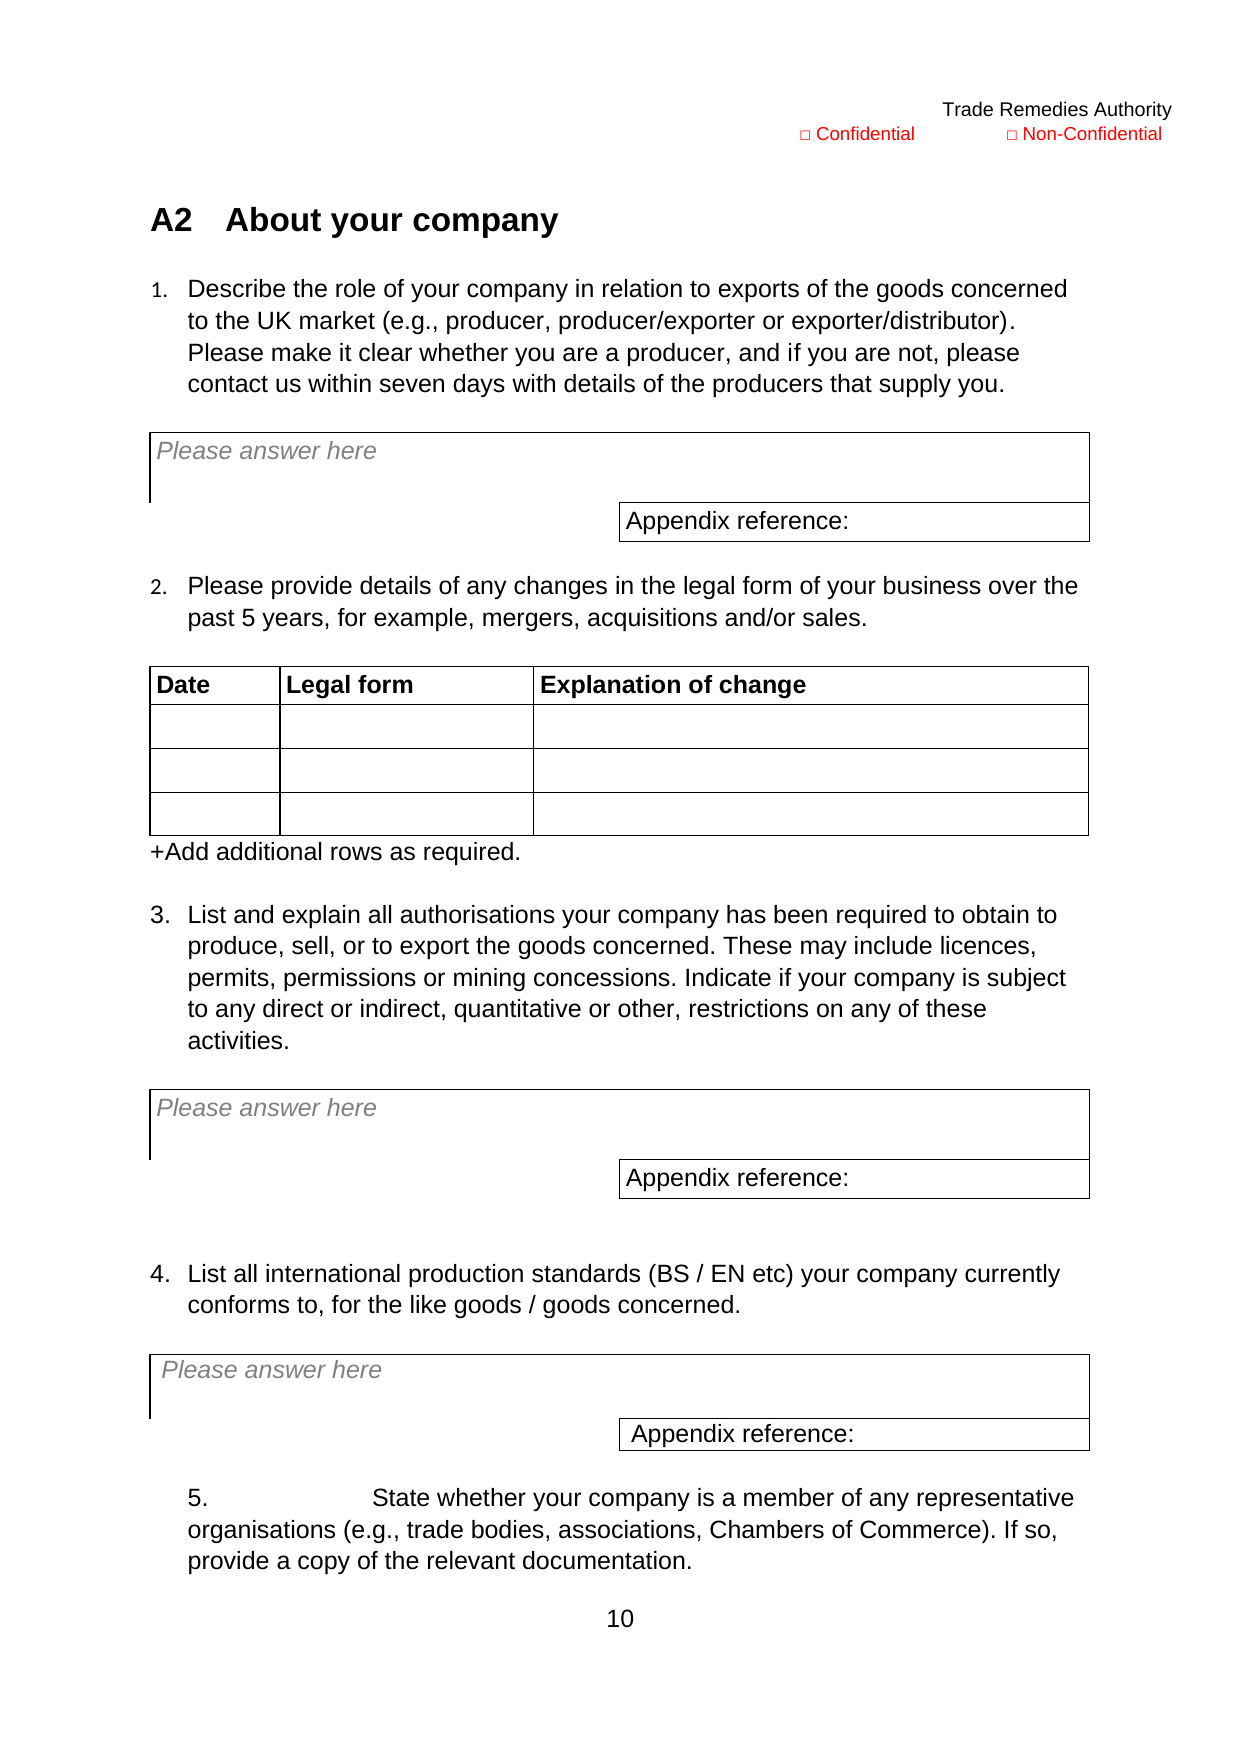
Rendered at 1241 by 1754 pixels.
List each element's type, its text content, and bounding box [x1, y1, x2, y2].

table_cell [281, 793, 533, 835]
list List all international production standards (BS / EN etc) your company currently conforms to, for the like goods / goods concerned. [150, 1259, 1090, 1319]
table_cell Appendix reference: [620, 503, 1089, 541]
table_cell [150, 1419, 619, 1450]
table_cell [534, 749, 1088, 792]
table_header Please answer here [151, 1355, 1089, 1418]
list List and explain all authorisations your company has been required to obtain to produce, sell, or to export the goods concerned. These may include licences, permits, permissions or mining concessions. Indicate if your company is subject to any direct or indirect, quantitative or other, restrictions on any of these activities. [150, 899, 1090, 1054]
list State whether your company is a member of any representative organisations (e.g., trade bodies, associations, Chambers of Commerce). If so, provide a copy of the relevant documentation. [187, 1483, 1090, 1575]
subtitle A2 About your company [150, 200, 1090, 239]
table_cell [151, 705, 279, 748]
table_header Please answer here [151, 1090, 1089, 1159]
table_cell [151, 793, 279, 835]
table_cell [534, 705, 1088, 748]
table_cell Appendix reference: [620, 1160, 1089, 1197]
table_cell [281, 705, 533, 748]
table_cell [150, 503, 619, 541]
table_header Date [151, 667, 279, 704]
table_cell [150, 1160, 619, 1197]
table_header Please answer here [151, 433, 1089, 502]
text +Add additional rows as required. [150, 836, 1090, 865]
table_cell [281, 749, 533, 792]
list Please provide details of any changes in the legal form of your business over the past 5 years, for example, mergers, acquisitions and/or sales. [150, 571, 1090, 631]
table_cell [151, 749, 279, 792]
table_cell Appendix reference: [620, 1419, 1089, 1450]
table_header Explanation of change [534, 667, 1088, 704]
list Describe the role of your company in relation to exports of the goods concerned to the UK market (e.g., producer, producer/exporter or exporter/distributor). Please make it clear whether you are a producer, and if you are not, please contact us within seven days with details of the producers that supply you. [150, 274, 1090, 398]
table_header Legal form [281, 667, 533, 704]
table_cell [534, 793, 1088, 835]
